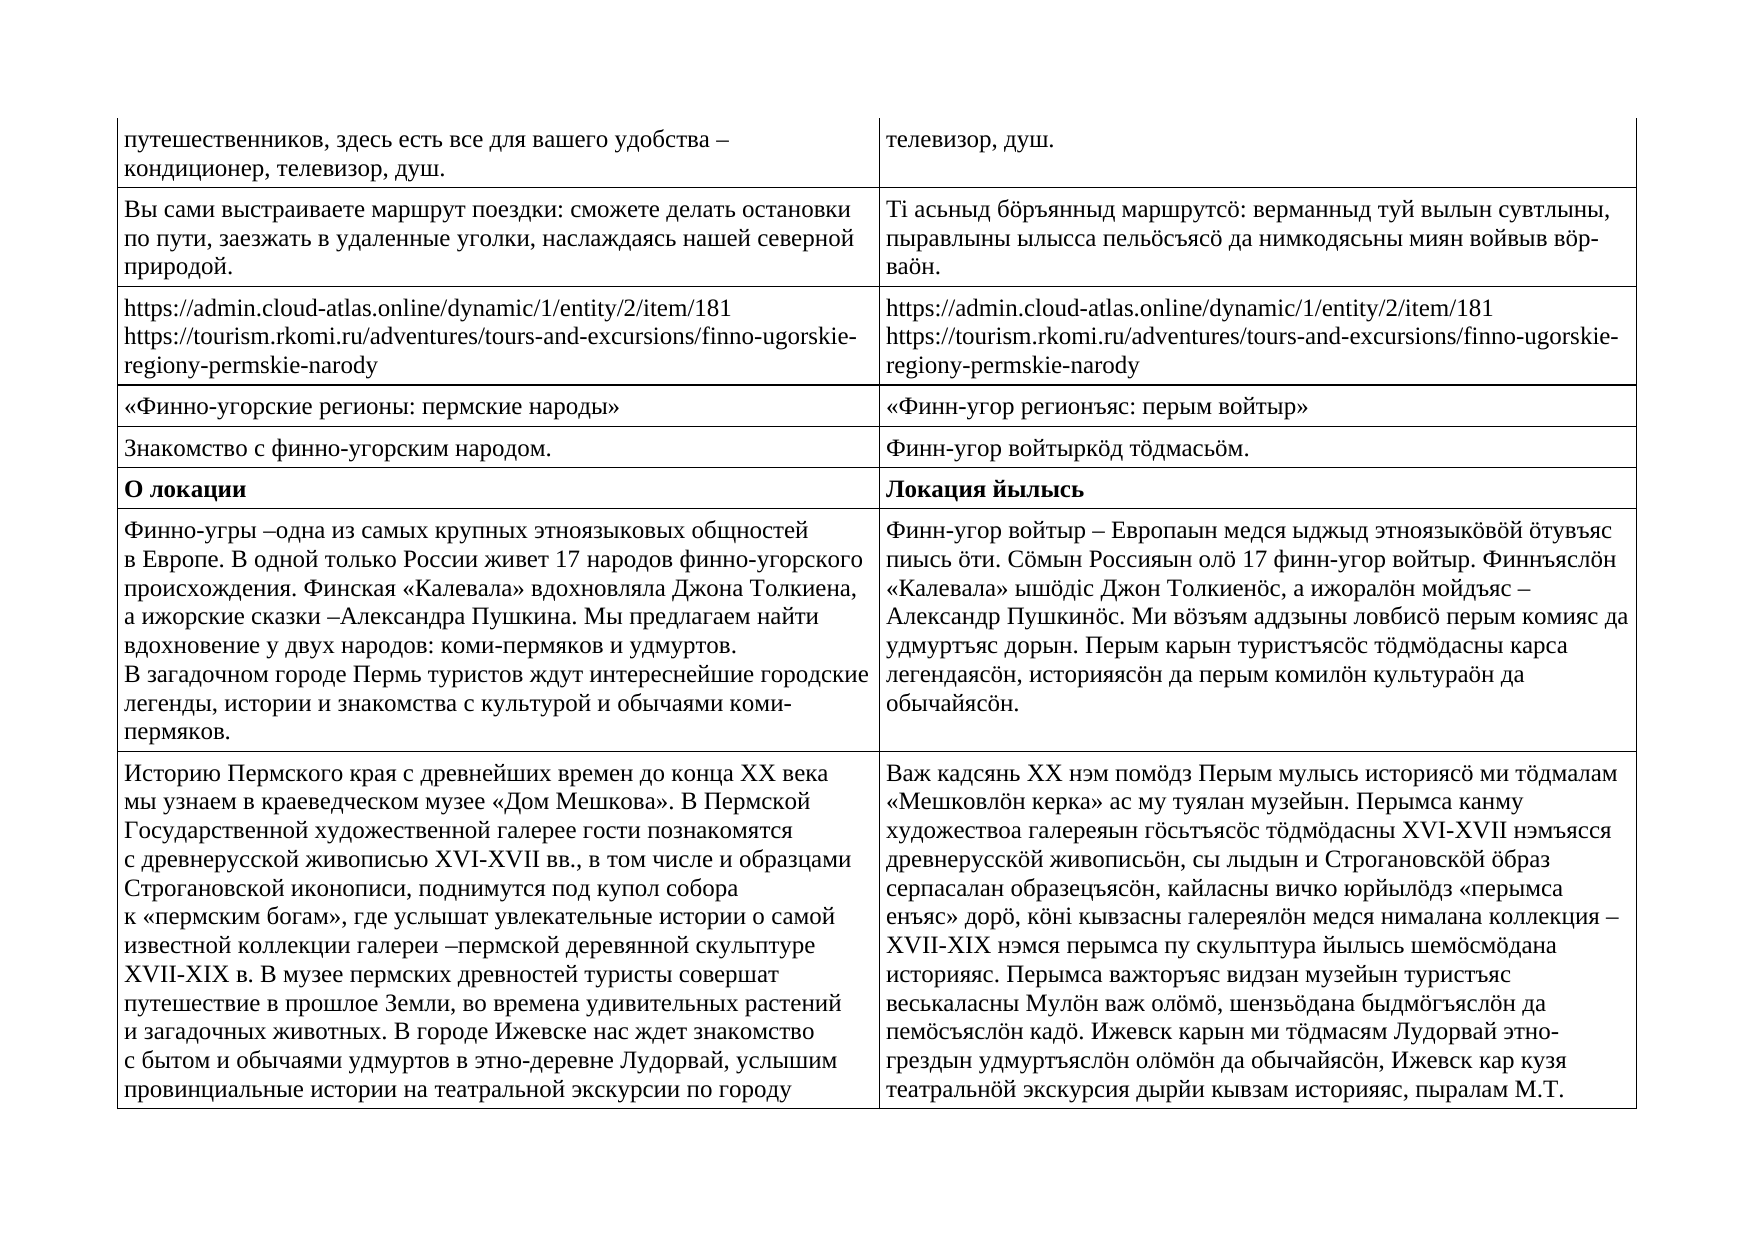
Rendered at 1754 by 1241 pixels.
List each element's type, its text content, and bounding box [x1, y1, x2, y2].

table_cell Ті асьныд бӧръянныд маршрутсӧ: верманныд туй вылын сувтлыны, пыравлыны ылысса пельӧсъясӧ да нимкодясьны миян войвыв вӧр-ваӧн. [880, 188, 1636, 286]
table_cell О локации [118, 468, 879, 508]
table_cell https://admin.cloud-atlas.online/dynamic/1/entity/2/item/181 https://tourism.rkomi.ru/adventures/tours-and-excursions/finno-ugorskie-regiony-permskie-narody [118, 287, 879, 384]
table_cell Вы сами выстраиваете маршрут поездки: сможете делать остановки по пути, заезжать в удаленные уголки, наслаждаясь нашей северной природой. [118, 188, 879, 286]
table_cell «Финн-угор регионъяс: перым войтыр» [880, 386, 1636, 426]
table_cell https://admin.cloud-atlas.online/dynamic/1/entity/2/item/181 https://tourism.rkomi.ru/adventures/tours-and-excursions/finno-ugorskie-regiony-permskie-narody [880, 287, 1636, 384]
table_cell «Финно-угорские регионы: пермские народы» [118, 386, 879, 426]
table_cell Историю Пермского края с древнейших времен до конца XX века мы узнаем в краеведческом музее «Дом Мешкова». В Пермской Государственной художественной галерее гости познакомятся с древнерусской живописью XVI-XVII вв., в том числе и образцами Строгановской иконописи, поднимутся под купол собора к «пермским богам», где услышат увлекательные истории о самой известной коллекции галереи –пермской деревянной скульптуре XVII-XIX в. В музее пермских древностей туристы совершат путешествие в прошлое Земли, во времена удивительных растений и загадочных животных. В городе Ижевске нас ждет знакомство с бытом и обычаями удмуртов в этно-деревне Лудорвай, услышим провинциальные истории на театральной экскурсии по городу [118, 752, 879, 1108]
table_cell телевизор, душ. [880, 118, 1636, 187]
table_cell путешественников, здесь есть все для вашего удобства ‒ кондиционер, телевизор, душ. [118, 118, 879, 187]
table_cell Локация йылысь [880, 468, 1636, 508]
table_cell Важ кадсянь XX нэм помӧдз Перым мулысь историясӧ ми тӧдмалам «Мешковлӧн керка» ас му туялан музейын. Перымса канму художествоа галереяын гӧсьтъясӧс тӧдмӧдасны XVI-XVII нэмъясся древнерусскӧй живописьӧн, сы лыдын и Строгановскӧй ӧбраз серпасалан образецъясӧн, кайласны вичко юрйылӧдз «перымса енъяс» дорӧ, кӧні кывзасны галереялӧн медся нималана коллекция –XVII-XIX нэмся перымса пу скульптура йылысь шемӧсмӧдана историяяс. Перымса важторъяс видзан музейын туристъяс веськаласны Мулӧн важ олӧмӧ, шензьӧдана быдмӧгъяслӧн да пемӧсъяслӧн кадӧ. Ижевск карын ми тӧдмасям Лудорвай этно-грездын удмуртъяслӧн олӧмӧн да обычайясӧн, Ижевск кар кузя театральнӧй экскурсия дырйи кывзам историяяс, пыралам М.Т. [880, 752, 1636, 1108]
table_cell Финн-угор войтыркӧд тӧдмасьӧм. [880, 427, 1636, 467]
table_cell Финн-угор войтыр – Европаын медся ыджыд этноязыкӧвӧй ӧтувъяс пиысь ӧти. Сӧмын Россияын олӧ 17 финн-угор войтыр. Финнъяслӧн «Калевала» ышӧдіс Джон Толкиенӧс, а ижоралӧн мойдъяс –Александр Пушкинӧс. Ми вӧзъям аддзыны ловбисӧ перым комияс да удмуртъяс дорын. Перым карын туристъясӧс тӧдмӧдасны карса легендаясӧн, историяясӧн да перым комилӧн культураӧн да обычайясӧн. [880, 509, 1636, 751]
table_cell Знакомство с финно-угорским народом. [118, 427, 879, 467]
table_cell Финно-угры –одна из самых крупных этноязыковых общностей в Европе. В одной только России живет 17 народов финно-угорского происхождения. Финская «Калевала» вдохновляла Джона Толкиена, а ижорские сказки –Александра Пушкина. Мы предлагаем найти вдохновение у двух народов: коми-пермяков и удмуртов. В загадочном городе Пермь туристов ждут интереснейшие городские легенды, истории и знакомства с культурой и обычаями коми-пермяков. [118, 509, 879, 751]
